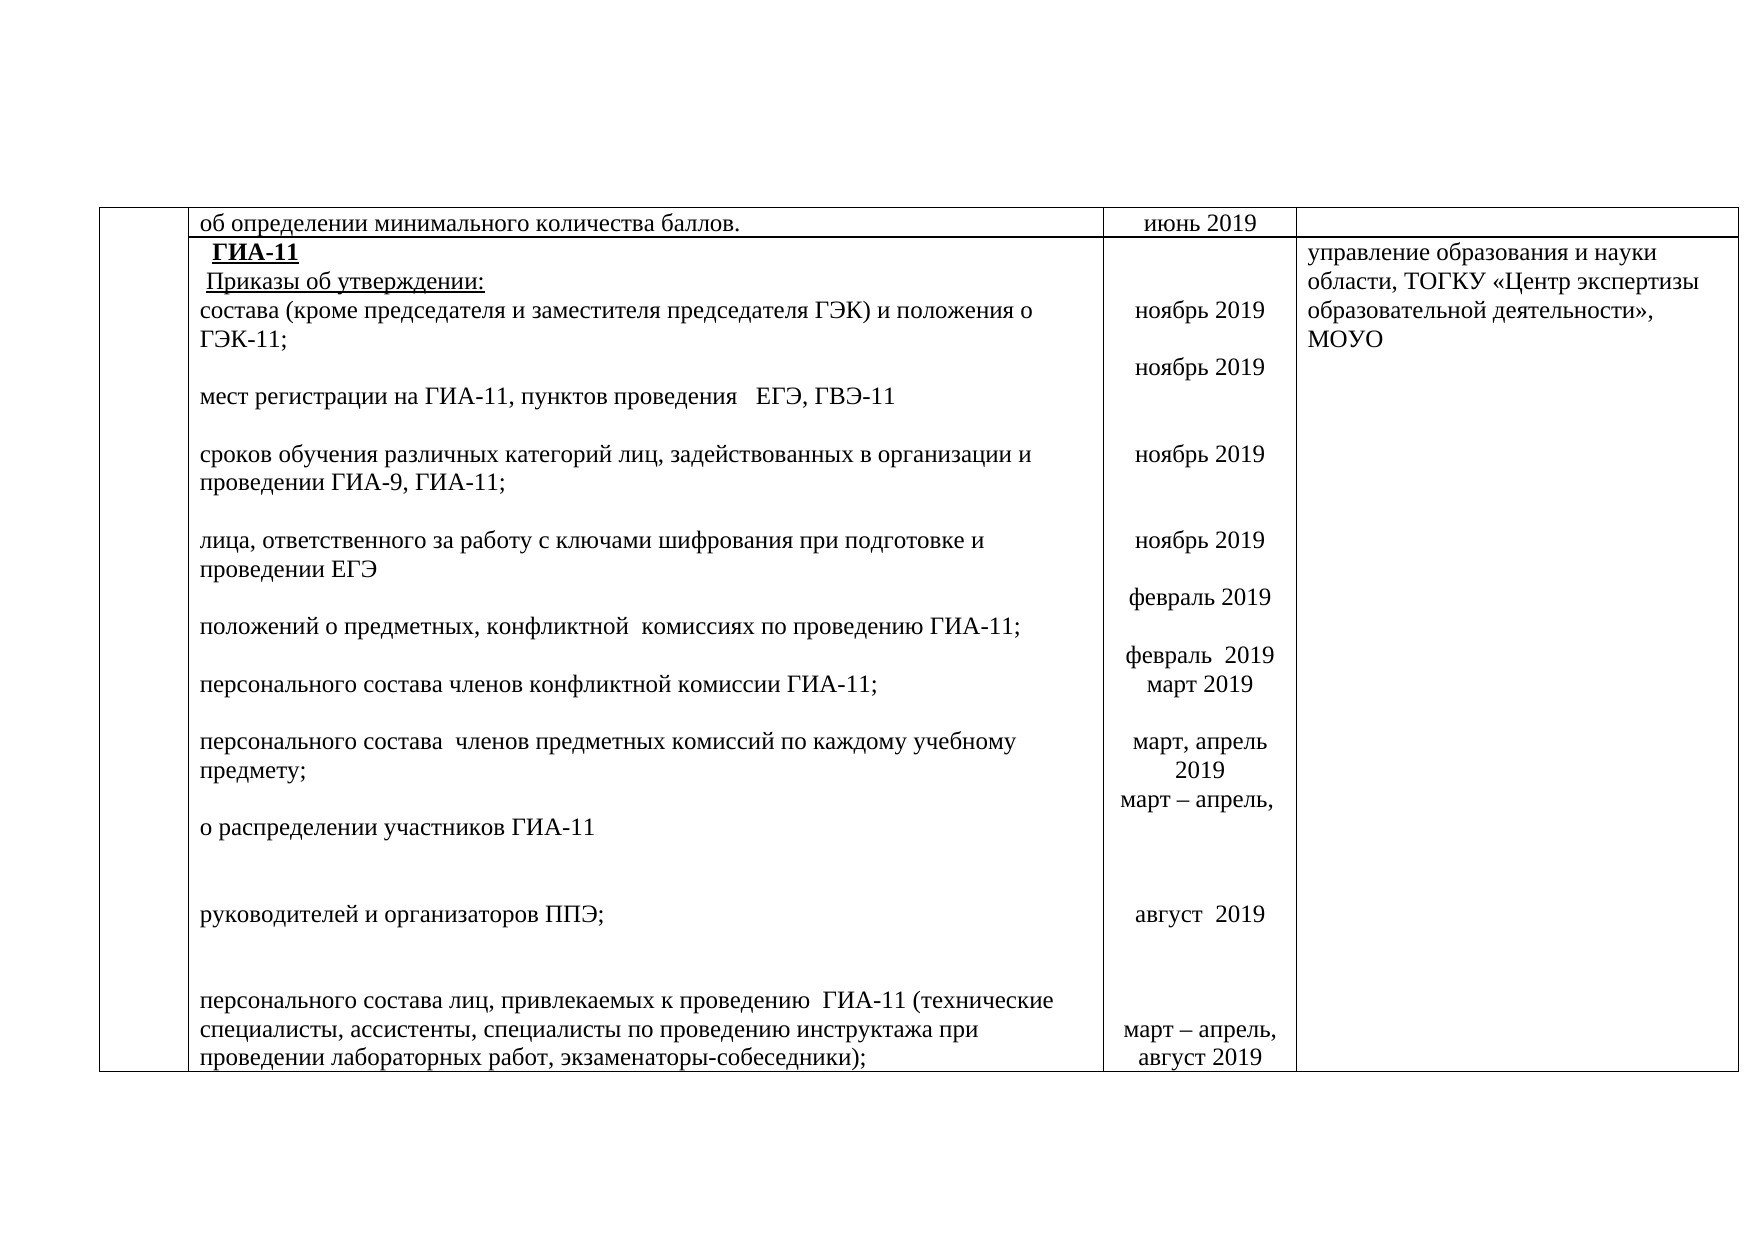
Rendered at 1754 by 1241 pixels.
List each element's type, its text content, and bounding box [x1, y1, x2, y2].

table_cell [1297, 208, 1738, 236]
table_cell ноябрь 2019 ноябрь 2019 ноябрь 2019 ноябрь 2019 февраль 2019 февраль 2019 март 2019 март, апрель 2019 март – апрель, август 2019 март – апрель, август 2019 [1104, 238, 1296, 1071]
table_cell управление образования и науки области, ТОГКУ «Центр экспертизы образовательной деятельности», МОУО [1297, 238, 1738, 1071]
table_cell [100, 208, 188, 1071]
table_cell ГИА-11 Приказы об утверждении: состава (кроме председателя и заместителя председателя ГЭК) и положения о ГЭК-11; мест регистрации на ГИА-11, пунктов проведения ЕГЭ, ГВЭ-11 сроков обучения различных категорий лиц, задействованных в организации и проведении ГИА-9, ГИА-11; лица, ответственного за работу с ключами шифрования при подготовке и проведении ЕГЭ положений о предметных, конфликтной комиссиях по проведению ГИА-11; персонального состава членов конфликтной комиссии ГИА-11; персонального состава членов предметных комиссий по каждому учебному предмету; о распределении участников ГИА-11 руководителей и организаторов ППЭ; персонального состава лиц, привлекаемых к проведению ГИА-11 (технические специалисты, ассистенты, специалисты по проведению инструктажа при проведении лабораторных работ, экзаменаторы-собеседники); [189, 238, 1103, 1071]
table_cell июнь 2019 [1104, 208, 1296, 236]
table_cell об определении минимального количества баллов. [189, 208, 1103, 236]
